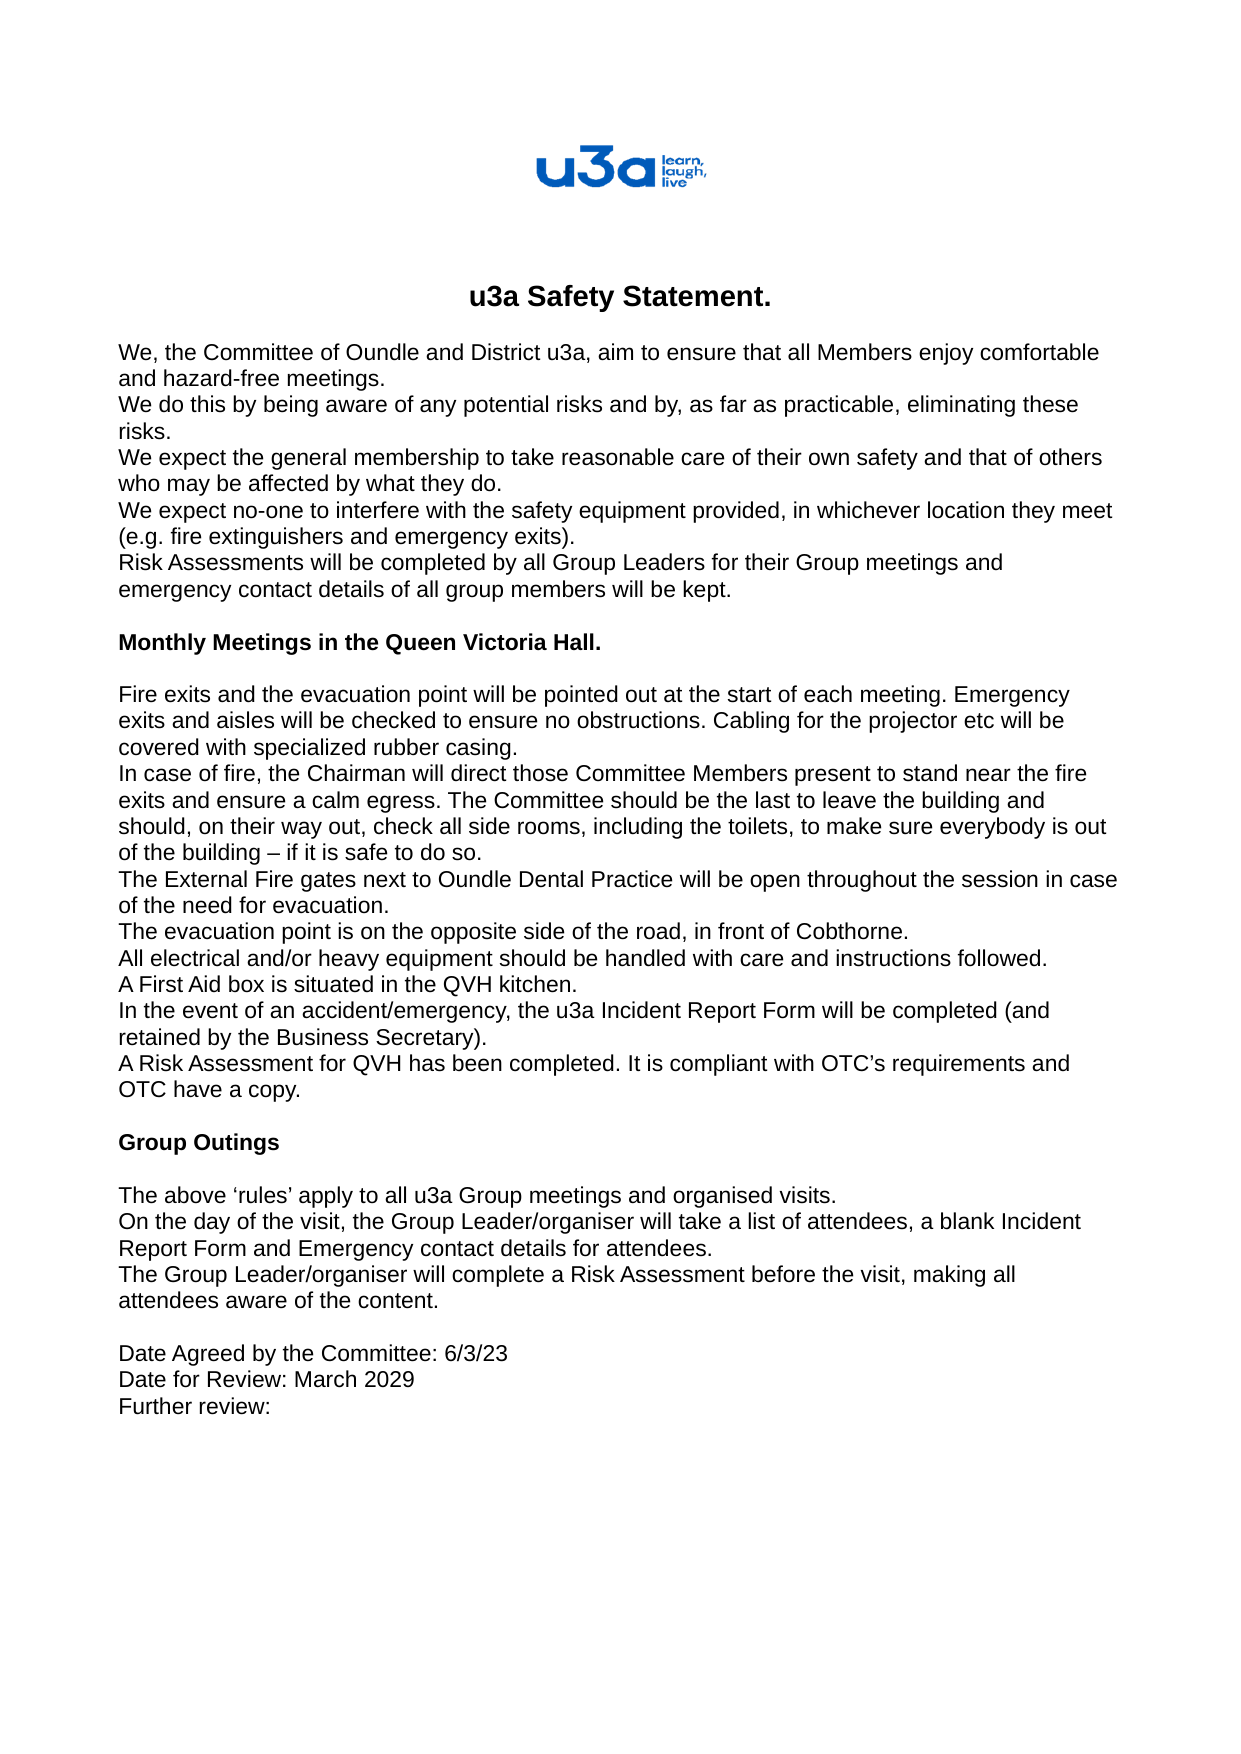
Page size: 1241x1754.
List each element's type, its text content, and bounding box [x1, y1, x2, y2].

text u3a Safety Statement. [118, 279, 1122, 312]
text The External Fire gates next to Oundle Dental Practice will be open throughout the session in case of the need for evacuation. [118, 866, 1122, 918]
text A First Aid box is situated in the QVH kitchen. [118, 971, 1122, 997]
text Monthly Meetings in the Queen Victoria Hall. [118, 628, 1122, 655]
text We do this by being aware of any potential risks and by, as far as practicable, eliminating these risks. [118, 391, 1122, 444]
text On the day of the visit, the Group Leader/organiser will take a list of attendees, a blank Incident [118, 1208, 1122, 1234]
text (e.g. fire extinguishers and emergency exits). [118, 523, 1122, 549]
text Report Form and Emergency contact details for attendees. [118, 1234, 1122, 1261]
text A Risk Assessment for QVH has been completed. It is compliant with OTC’s requirements and OTC have a copy. [118, 1050, 1122, 1103]
text We, the Committee of Oundle and District u3a, aim to ensure that all Members enjoy comfortable and hazard-free meetings. [118, 338, 1122, 391]
text All electrical and/or heavy equipment should be handled with care and instructions followed. [118, 945, 1122, 971]
text The above ‘rules’ apply to all u3a Group meetings and organised visits. [118, 1182, 1122, 1208]
text In case of fire, the Chairman will direct those Committee Members present to stand near the fire exits and ensure a calm egress. The Committee should be the last to leave the building and should, on their way out, check all side rooms, including the toilets, to make sure everybody is out of the building – if it is safe to do so. [118, 760, 1122, 866]
text who may be affected by what they do. [118, 470, 1122, 497]
text Risk Assessments will be completed by all Group Leaders for their Group meetings and emergency contact details of all group members will be kept. [118, 549, 1122, 602]
text The evacuation point is on the opposite side of the road, in front of Cobthorne. [118, 918, 1122, 945]
text Date Agreed by the Committee: 6/3/23 [118, 1340, 1122, 1366]
text Fire exits and the evacuation point will be pointed out at the start of each meeting. Emergency exits and aisles will be checked to ensure no obstructions. Cabling for the projector etc will be covered with specialized rubber casing. [118, 681, 1122, 760]
text The Group Leader/organiser will complete a Risk Assessment before the visit, making all attendees aware of the content. [118, 1261, 1122, 1314]
text We expect no-one to interfere with the safety equipment provided, in whichever location they meet [118, 497, 1122, 523]
text Group Outings [118, 1129, 1122, 1156]
text Further review: [118, 1393, 1122, 1419]
text Date for Review: March 2029 [118, 1366, 1122, 1393]
text We expect the general membership to take reasonable care of their own safety and that of others [118, 444, 1122, 470]
text In the event of an accident/emergency, the u3a Incident Report Form will be completed (and retained by the Business Secretary). [118, 997, 1122, 1050]
